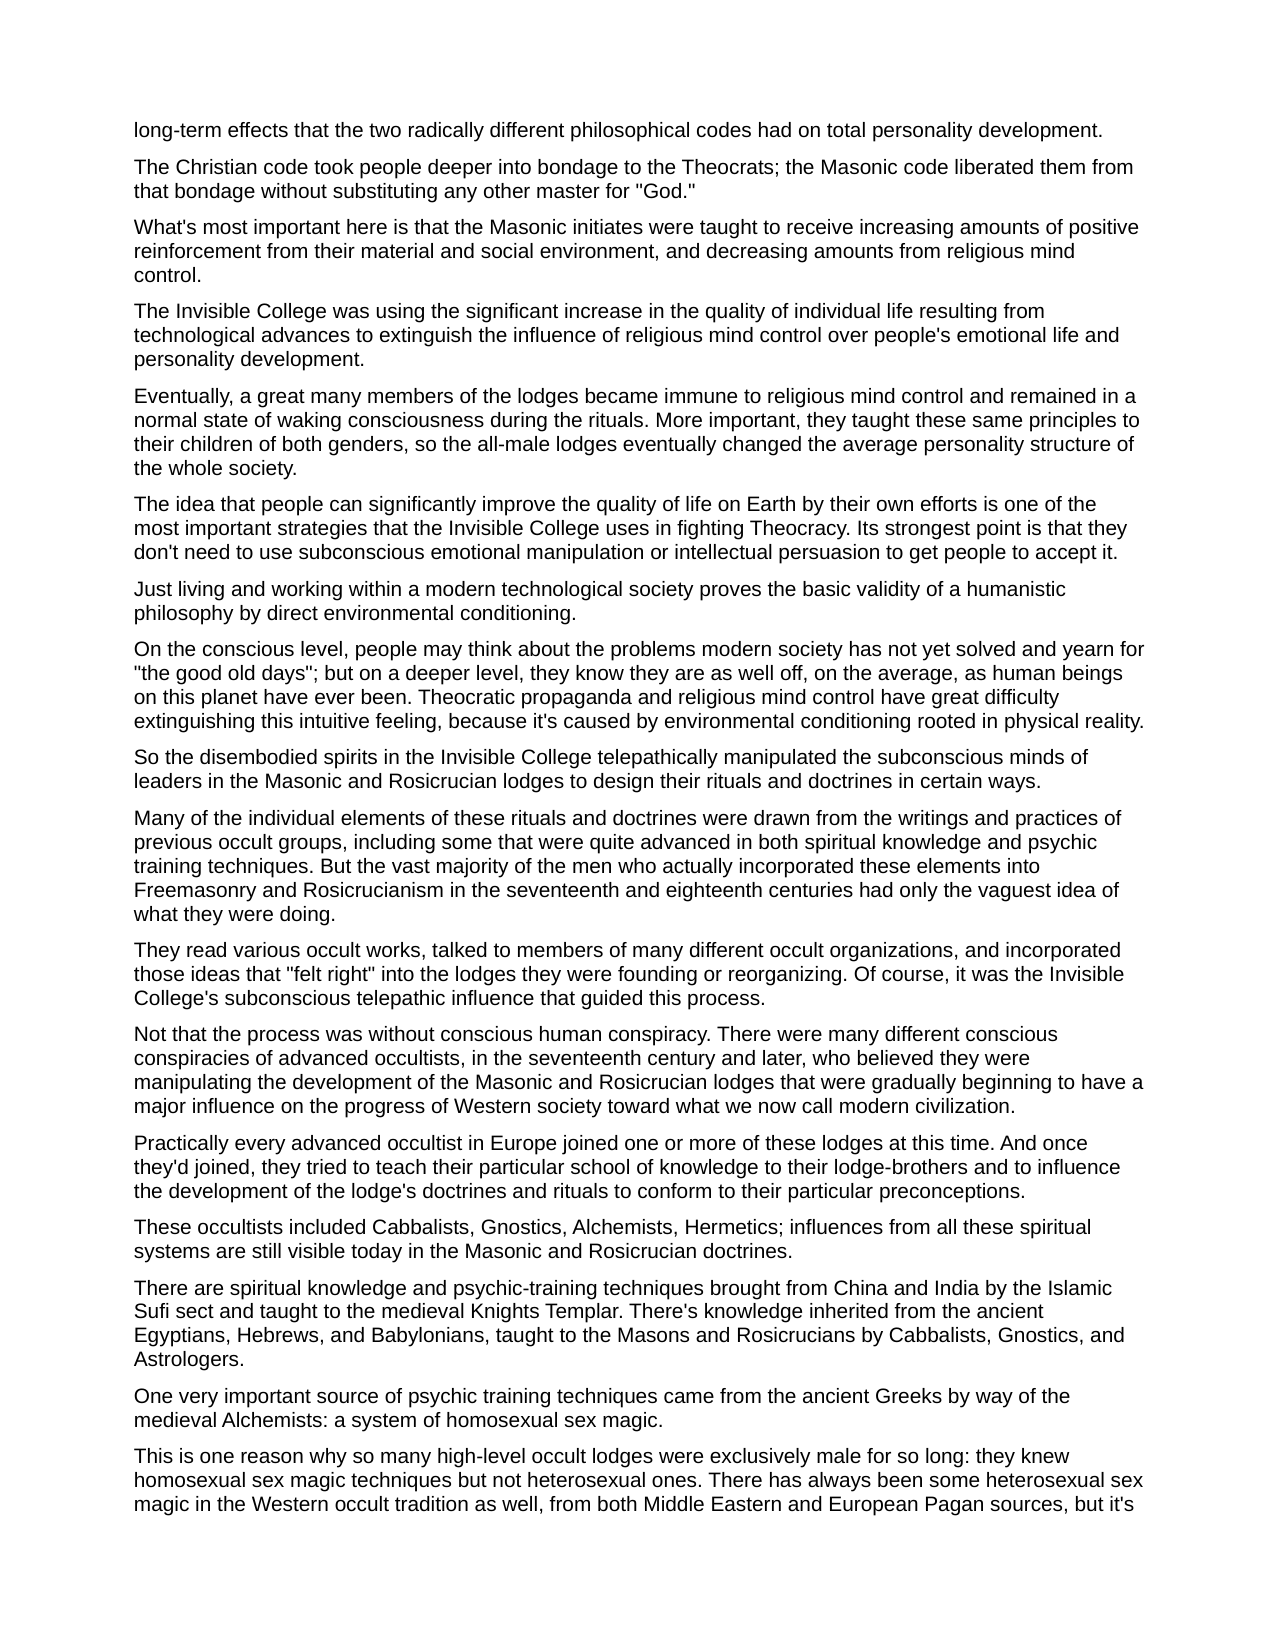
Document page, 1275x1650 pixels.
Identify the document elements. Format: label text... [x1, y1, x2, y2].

text The Christian code took people deeper into bondage to the Theocrats; the Masonic code liberated them from that bondage without substituting any other master for "God." [134, 154, 1147, 202]
text These occultists included Cabbalists, Gnostics, Alchemists, Hermetics; influences from all these spiritual systems are still visible today in the Masonic and Rosicrucian doctrines. [134, 1215, 1147, 1263]
text Practically every advanced occultist in Europe joined one or more of these lodges at this time. And once they'd joined, they tried to teach their particular school of knowledge to their lodge-brothers and to influence the development of the lodge's doctrines and rituals to conform to their particular preconceptions. [134, 1131, 1147, 1202]
text long-term effects that the two radically different philosophical codes had on total personality development. [134, 118, 1147, 142]
text On the conscious level, people may think about the problems modern society has not yet solved and yearn for "the good old days"; but on a deeper level, they know they are as well off, on the average, as human beings on this planet have ever been. Theocratic propaganda and religious mind control have great difficulty extinguishing this intuitive feeling, because it's caused by environmental conditioning rooted in physical reality. [134, 637, 1147, 733]
text The Invisible College was using the significant increase in the quality of individual life resulting from technological advances to extinguish the influence of religious mind control over people's emotional life and personality development. [134, 299, 1147, 371]
text So the disembodied spirits in the Invisible College telepathically manipulated the subconscious minds of leaders in the Masonic and Rosicrucian lodges to design their rituals and doctrines in certain ways. [134, 745, 1147, 793]
text One very important source of psychic training techniques came from the ancient Greeks by way of the medieval Alchemists: a system of homosexual sex magic. [134, 1384, 1147, 1432]
text The idea that people can significantly improve the quality of life on Earth by their own efforts is one of the most important strategies that the Invisible College uses in fighting Theocracy. Its strongest point is that they don't need to use subconscious emotional manipulation or intellectual persuasion to get people to accept it. [134, 492, 1147, 564]
text Just living and working within a modern technological society proves the basic validity of a humanistic philosophy by direct environmental conditioning. [134, 576, 1147, 624]
text Eventually, a great many members of the lodges became immune to religious mind control and remained in a normal state of waking consciousness during the rituals. More important, they taught these same principles to their children of both genders, so the all-male lodges eventually changed the average personality structure of the whole society. [134, 384, 1147, 479]
text They read various occult works, talked to members of many different occult organizations, and incorporated those ideas that "felt right" into the lodges they were founding or reorganizing. Of course, it was the Invisible College's subconscious telepathic influence that guided this process. [134, 938, 1147, 1010]
text There are spiritual knowledge and psychic-training techniques brought from China and India by the Islamic Sufi sect and taught to the medieval Knights Templar. There's knowledge inherited from the ancient Egyptians, Hebrews, and Babylonians, taught to the Masons and Rosicrucians by Cabbalists, Gnostics, and Astrologers. [134, 1275, 1147, 1371]
text Not that the process was without conscious human conspiracy. There were many different conscious conspiracies of advanced occultists, in the seventeenth century and later, who believed they were manipulating the development of the Masonic and Rosicrucian lodges that were gradually beginning to have a major influence on the progress of Western society toward what we now call modern civilization. [134, 1022, 1147, 1118]
text This is one reason why so many high-level occult lodges were exclusively male for so long: they knew homosexual sex magic techniques but not heterosexual ones. There has always been some heterosexual sex magic in the Western occult tradition as well, from both Middle Eastern and European Pagan sources, but it's [134, 1444, 1147, 1516]
text What's most important here is that the Masonic initiates were taught to receive increasing amounts of positive reinforcement from their material and social environment, and decreasing amounts from religious mind control. [134, 215, 1147, 287]
text Many of the individual elements of these rituals and doctrines were drawn from the writings and practices of previous occult groups, including some that were quite advanced in both spiritual knowledge and psychic training techniques. But the vast majority of the men who actually incorporated these elements into Freemasonry and Rosicrucianism in the seventeenth and eighteenth centuries had only the vaguest idea of what they were doing. [134, 806, 1147, 925]
